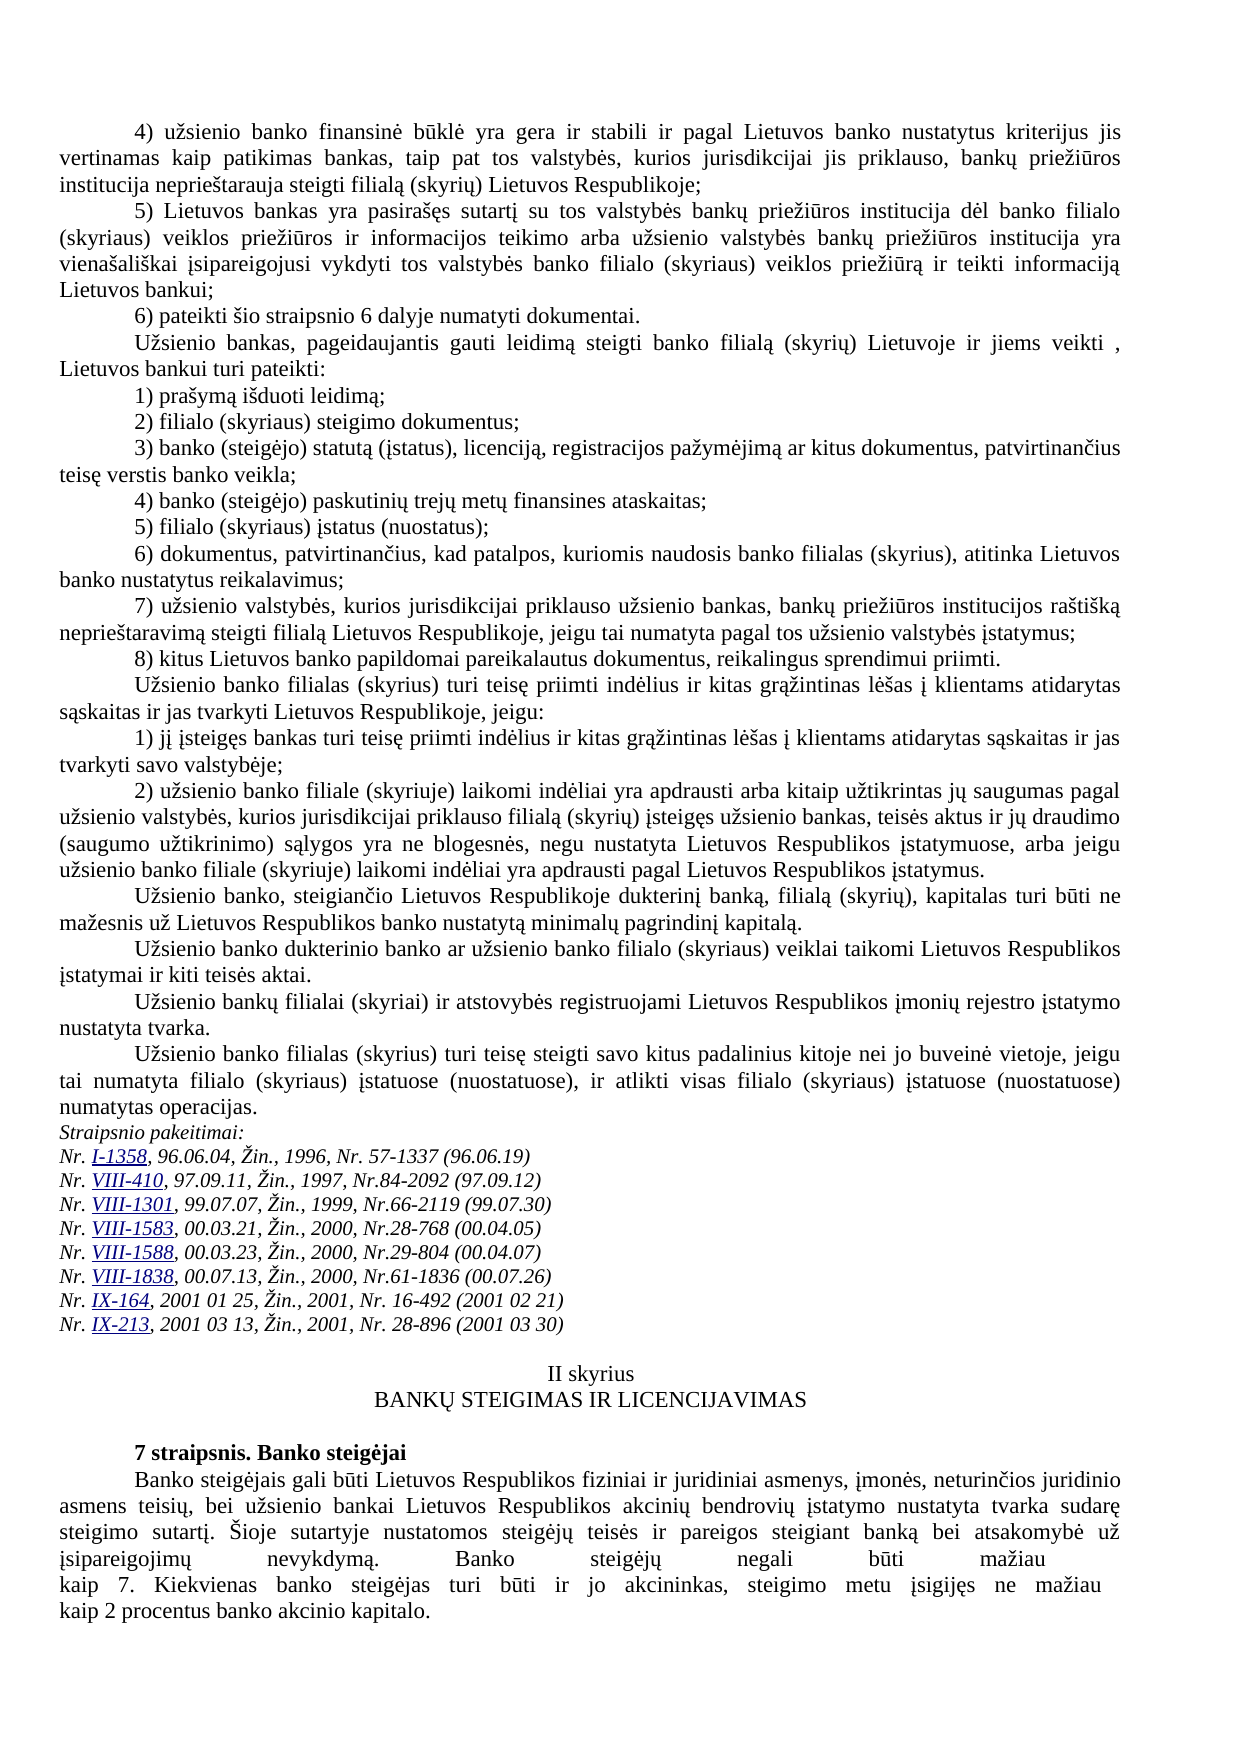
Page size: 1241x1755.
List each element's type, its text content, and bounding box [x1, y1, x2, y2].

text BANKŲ STEIGIMAS IR LICENCIJAVIMAS [59, 1387, 1122, 1413]
text 7 straipsnis. Banko steigėjai [59, 1439, 1122, 1466]
text Banko steigėjais gali būti Lietuvos Respublikos fiziniai ir juridiniai asmenys, įmonės, neturinčios juridinio asmens teisių, bei užsienio bankai Lietuvos Respublikos akcinių bendrovių įstatymo nustatyta tvarka sudarę steigimo sutartį. Šioje sutartyje nustatomos steigėjų teisės ir pareigos steigiant banką bei atsakomybė už įsipareigojimų nevykdymą. Banko steigėjų negali būti mažiau kaip 7. Kiekvienas banko steigėjas turi būti ir jo akcininkas, steigimo metu įsigijęs ne mažiau kaip 2 procentus banko akcinio kapitalo. [59, 1466, 1122, 1624]
text 3) banko (steigėjo) statutą (įstatus), licenciją, registracijos pažymėjimą ar kitus dokumentus, patvirtinančius teisę verstis banko veikla; [59, 434, 1122, 487]
text Užsienio bankų filialai (skyriai) ir atstovybės registruojami Lietuvos Respublikos įmonių rejestro įstatymo nustatyta tvarka. [59, 988, 1122, 1041]
text 5) filialo (skyriaus) įstatus (nuostatus); [59, 513, 1122, 540]
text 4) banko (steigėjo) paskutinių trejų metų finansines ataskaitas; [59, 487, 1122, 513]
text 2) užsienio banko filiale (skyriuje) laikomi indėliai yra apdrausti arba kitaip užtikrintas jų saugumas pagal užsienio valstybės, kurios jurisdikcijai priklauso filialą (skyrių) įsteigęs užsienio bankas, teisės aktus ir jų draudimo (saugumo užtikrinimo) sąlygos yra ne blogesnės, negu nustatyta Lietuvos Respublikos įstatymuose, arba jeigu užsienio banko filiale (skyriuje) laikomi indėliai yra apdrausti pagal Lietuvos Respublikos įstatymus. [59, 777, 1122, 882]
text Užsienio banko, steigiančio Lietuvos Respublikoje dukterinį banką, filialą (skyrių), kapitalas turi būti ne mažesnis už Lietuvos Respublikos banko nustatytą minimalų pagrindinį kapitalą. [59, 882, 1122, 935]
text Užsienio banko dukterinio banko ar užsienio banko filialo (skyriaus) veiklai taikomi Lietuvos Respublikos įstatymai ir kiti teisės aktai. [59, 935, 1122, 988]
text 1) prašymą išduoti leidimą; [59, 382, 1122, 408]
text Nr. IX-213, 2001 03 13, Žin., 2001, Nr. 28-896 (2001 03 30) [59, 1312, 1122, 1336]
text II skyrius [59, 1360, 1122, 1387]
text Nr. VIII-410, 97.09.11, Žin., 1997, Nr.84-2092 (97.09.12) [59, 1168, 1122, 1192]
text 5) Lietuvos bankas yra pasirašęs sutartį su tos valstybės bankų priežiūros institucija dėl banko filialo (skyriaus) veiklos priežiūros ir informacijos teikimo arba užsienio valstybės bankų priežiūros institucija yra vienašališkai įsipareigojusi vykdyti tos valstybės banko filialo (skyriaus) veiklos priežiūrą ir teikti informaciją Lietuvos bankui; [59, 197, 1122, 303]
text Užsienio bankas, pageidaujantis gauti leidimą steigti banko filialą (skyrių) Lietuvoje ir jiems veikti , Lietuvos bankui turi pateikti: [59, 329, 1122, 382]
text 1) jį įsteigęs bankas turi teisę priimti indėlius ir kitas grąžintinas lėšas į klientams atidarytas sąskaitas ir jas tvarkyti savo valstybėje; [59, 724, 1122, 777]
text 8) kitus Lietuvos banko papildomai pareikalautus dokumentus, reikalingus sprendimui priimti. [59, 645, 1122, 672]
text 7) užsienio valstybės, kurios jurisdikcijai priklauso užsienio bankas, bankų priežiūros institucijos raštišką neprieštaravimą steigti filialą Lietuvos Respublikoje, jeigu tai numatyta pagal tos užsienio valstybės įstatymus; [59, 592, 1122, 645]
text 2) filialo (skyriaus) steigimo dokumentus; [59, 408, 1122, 434]
text 6) dokumentus, patvirtinančius, kad patalpos, kuriomis naudosis banko filialas (skyrius), atitinka Lietuvos banko nustatytus reikalavimus; [59, 540, 1122, 592]
text Nr. VIII-1838, 00.07.13, Žin., 2000, Nr.61-1836 (00.07.26) [59, 1264, 1122, 1288]
text Nr. I-1358, 96.06.04, Žin., 1996, Nr. 57-1337 (96.06.19) [59, 1144, 1122, 1168]
text Nr. IX-164, 2001 01 25, Žin., 2001, Nr. 16-492 (2001 02 21) [59, 1288, 1122, 1312]
text 4) užsienio banko finansinė būklė yra gera ir stabili ir pagal Lietuvos banko nustatytus kriterijus jis vertinamas kaip patikimas bankas, taip pat tos valstybės, kurios jurisdikcijai jis priklauso, bankų priežiūros institucija neprieštarauja steigti filialą (skyrių) Lietuvos Respublikoje; [59, 118, 1122, 197]
text Užsienio banko filialas (skyrius) turi teisę steigti savo kitus padalinius kitoje nei jo buveinė vietoje, jeigu tai numatyta filialo (skyriaus) įstatuose (nuostatuose), ir atlikti visas filialo (skyriaus) įstatuose (nuostatuose) numatytas operacijas. [59, 1041, 1122, 1119]
text Nr. VIII-1301, 99.07.07, Žin., 1999, Nr.66-2119 (99.07.30) [59, 1192, 1122, 1216]
text Užsienio banko filialas (skyrius) turi teisę priimti indėlius ir kitas grąžintinas lėšas į klientams atidarytas sąskaitas ir jas tvarkyti Lietuvos Respublikoje, jeigu: [59, 672, 1122, 724]
text Nr. VIII-1583, 00.03.21, Žin., 2000, Nr.28-768 (00.04.05) [59, 1216, 1122, 1240]
text Straipsnio pakeitimai: [59, 1119, 1122, 1144]
text 6) pateikti šio straipsnio 6 dalyje numatyti dokumentai. [59, 303, 1122, 329]
text Nr. VIII-1588, 00.03.23, Žin., 2000, Nr.29-804 (00.04.07) [59, 1240, 1122, 1264]
